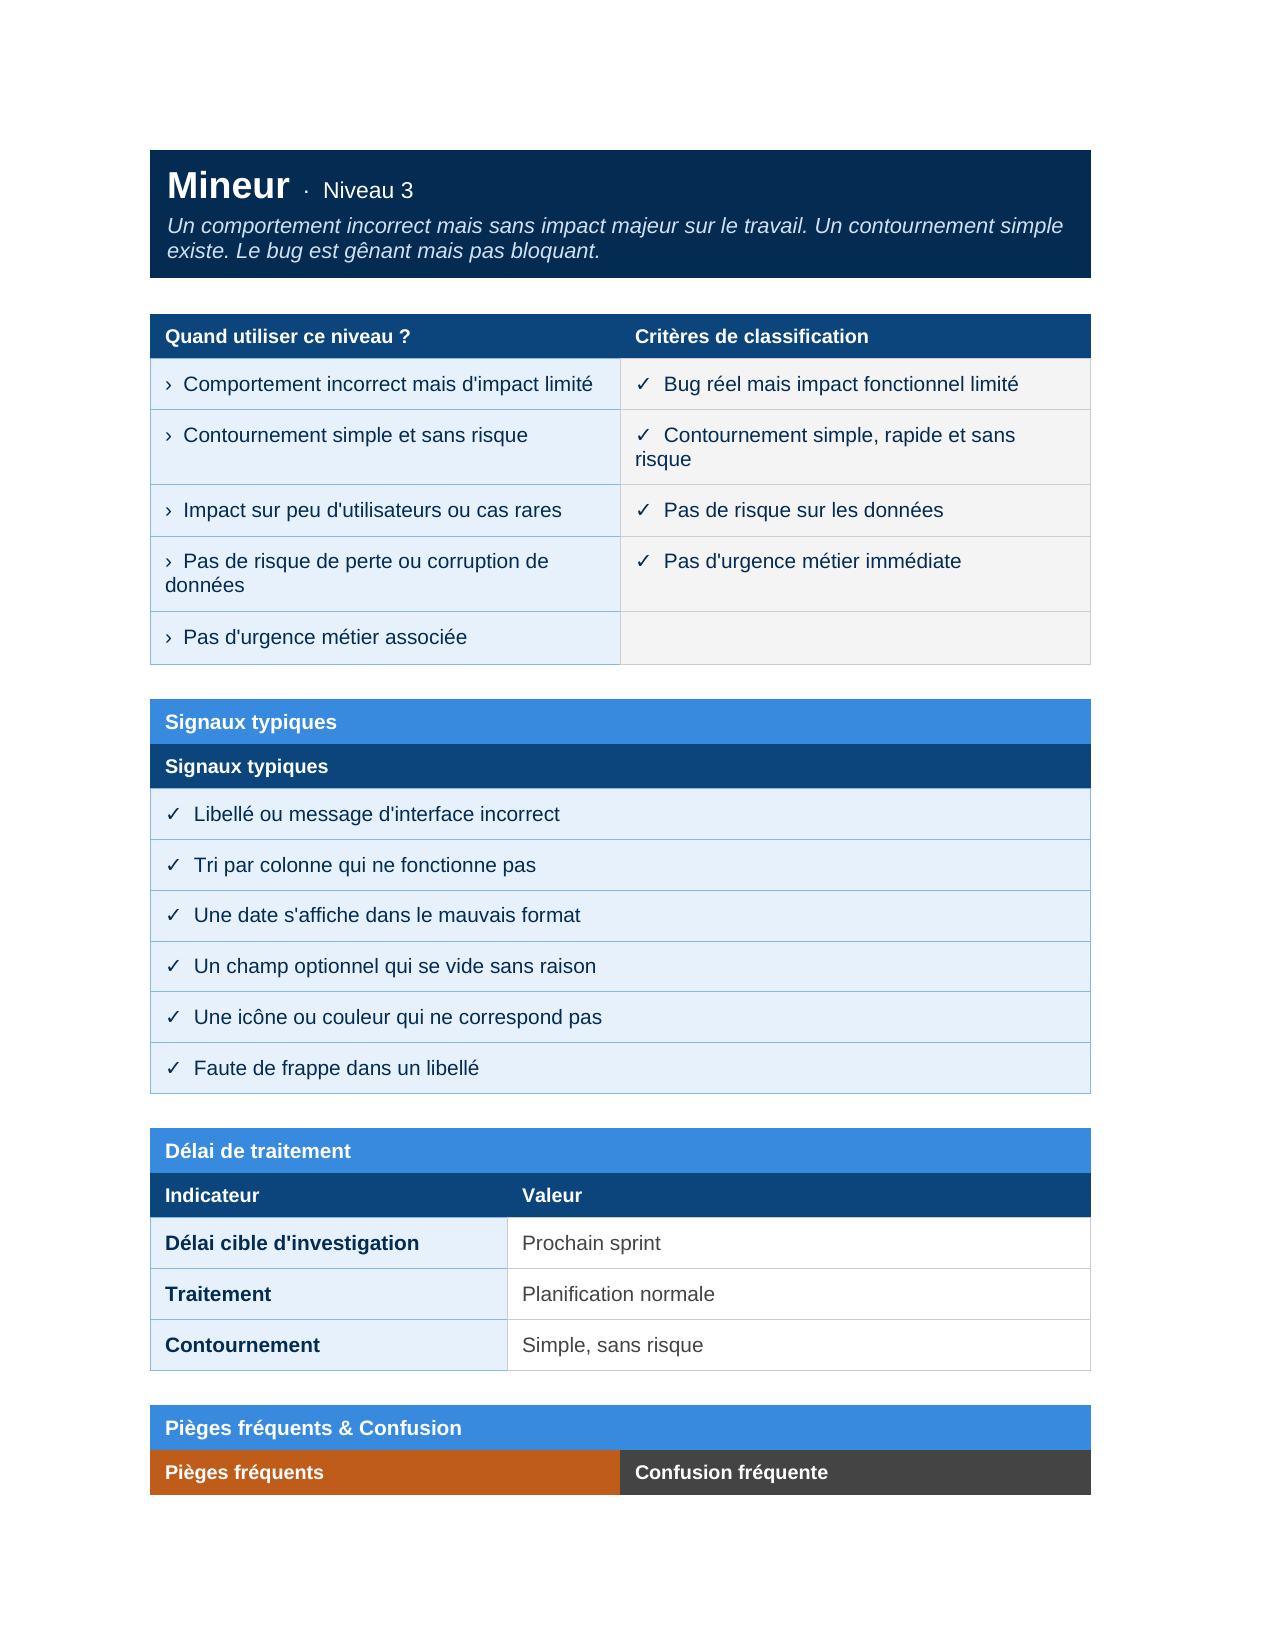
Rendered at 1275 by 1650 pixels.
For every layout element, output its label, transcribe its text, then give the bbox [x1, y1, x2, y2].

table_cell Prochain sprint [508, 1218, 1090, 1268]
table_cell ✓ Contournement simple, rapide et sans risque [621, 410, 1090, 484]
table_cell ✓ Une date s'affiche dans le mauvais format [151, 891, 1090, 941]
table_cell Simple, sans risque [508, 1320, 1090, 1370]
table_cell ✓ Un champ optionnel qui se vide sans raison [151, 942, 1090, 991]
table_cell › Comportement incorrect mais d'impact limité [151, 359, 620, 409]
table_header Délai de traitement [151, 1129, 1090, 1173]
table_cell ✓ Bug réel mais impact fonctionnel limité [621, 359, 1090, 409]
table_cell Valeur [508, 1174, 1090, 1217]
table_cell › Impact sur peu d'utilisateurs ou cas rares [151, 485, 620, 536]
table_cell [621, 612, 1090, 664]
table_cell Contournement [151, 1320, 507, 1370]
table_cell ✓ Libellé ou message d'interface incorrect [151, 789, 1090, 839]
table_header Quand utiliser ce niveau ? [151, 315, 620, 358]
table_cell Confusion fréquente [621, 1451, 1090, 1494]
table_header Signaux typiques [151, 700, 1090, 744]
table_cell Planification normale [508, 1269, 1090, 1319]
table_cell Signaux typiques [151, 745, 1090, 788]
table_cell Indicateur [151, 1174, 507, 1217]
table_header Critères de classification [621, 315, 1090, 358]
table_cell › Pas de risque de perte ou corruption de données [151, 537, 620, 611]
table_cell ✓ Pas d'urgence métier immédiate [621, 537, 1090, 611]
table_header Pièges fréquents & Confusion [151, 1406, 1090, 1450]
table_cell › Pas d'urgence métier associée [151, 612, 620, 664]
table_cell ✓ Tri par colonne qui ne fonctionne pas [151, 840, 1090, 890]
table_cell › Contournement simple et sans risque [151, 410, 620, 484]
table_cell ✓ Faute de frappe dans un libellé [151, 1043, 1090, 1093]
table_cell Traitement [151, 1269, 507, 1319]
table_header Mineur · Niveau 3 Un comportement incorrect mais sans impact majeur sur le travail. Un contournement simple existe. Le bug est gênant mais pas bloquant. [151, 151, 1090, 277]
table_cell ✓ Pas de risque sur les données [621, 485, 1090, 536]
table_cell ✓ Une icône ou couleur qui ne correspond pas [151, 992, 1090, 1042]
table_cell Pièges fréquents [151, 1451, 620, 1494]
table_cell Délai cible d'investigation [151, 1218, 507, 1268]
